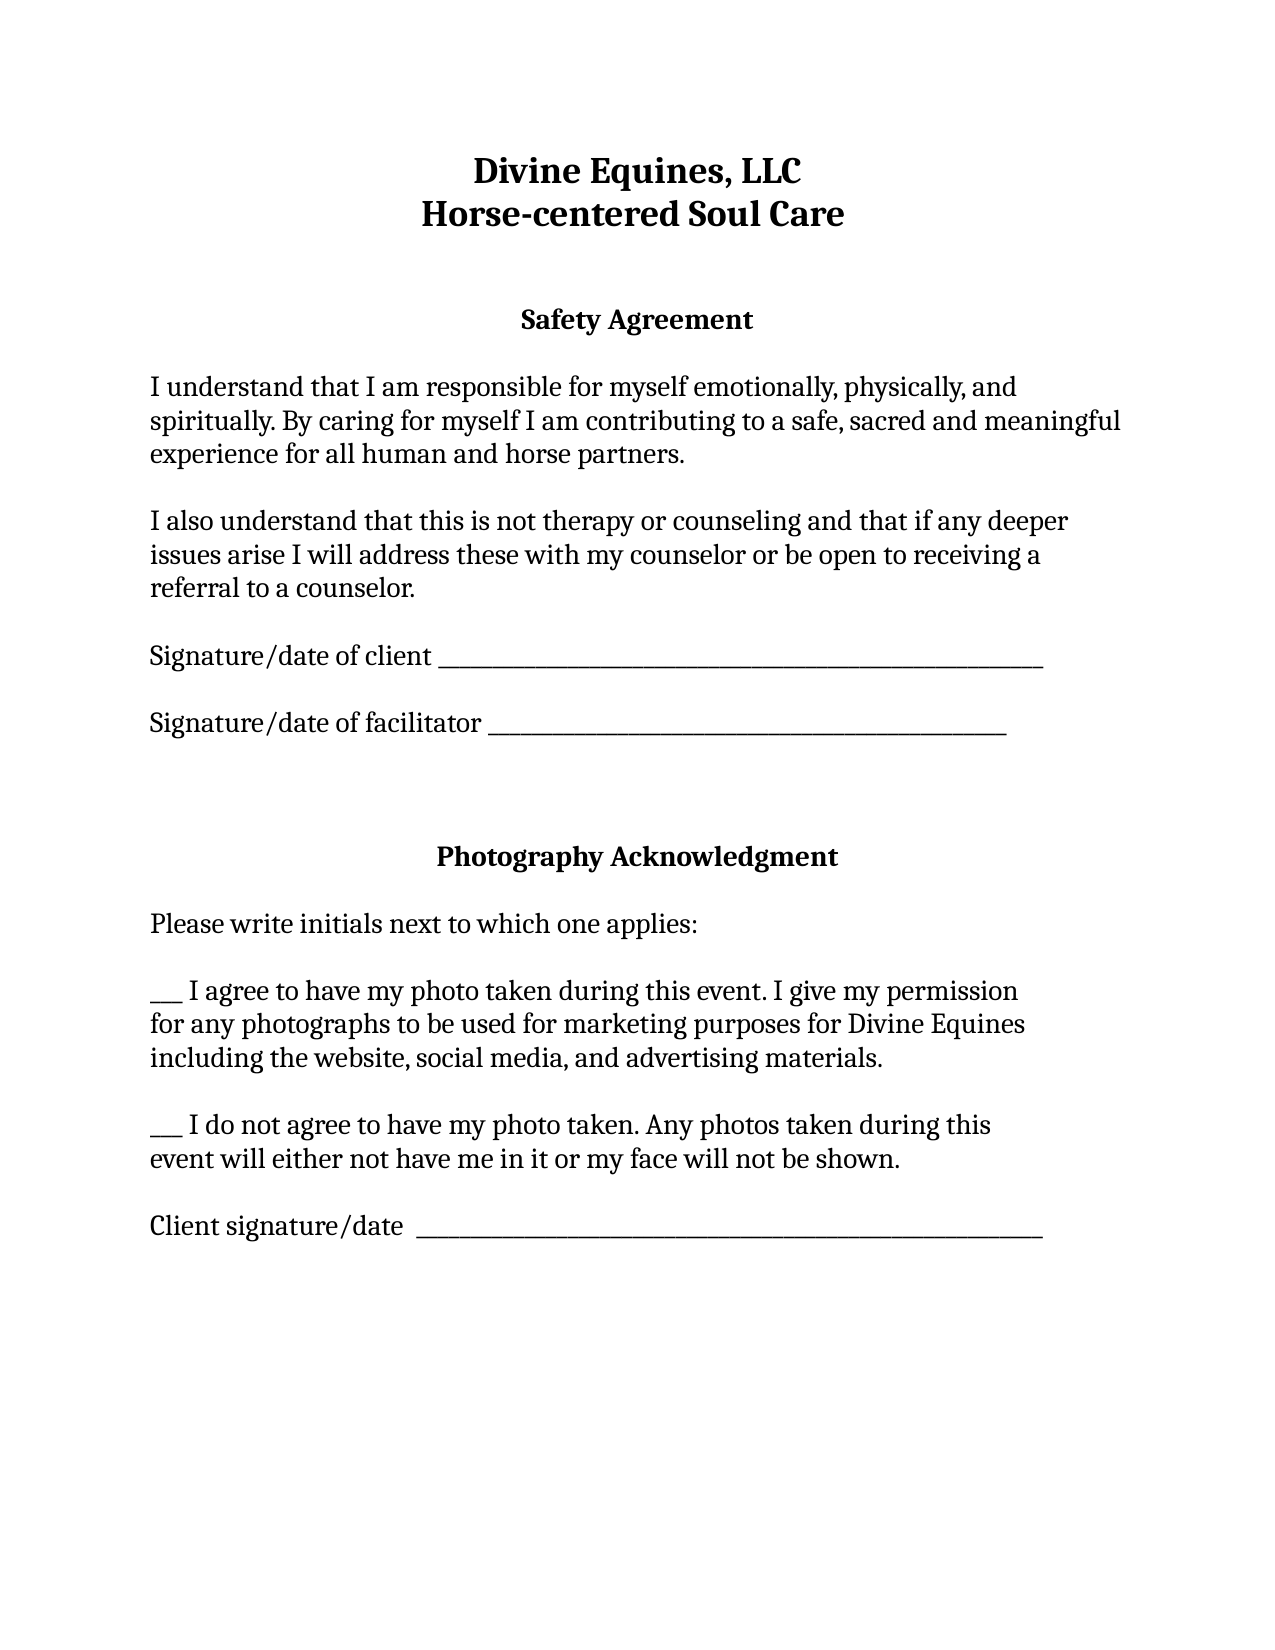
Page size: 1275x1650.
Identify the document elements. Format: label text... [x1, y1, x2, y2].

text Photography Acknowledgment [150, 840, 1125, 873]
text for any photographs to be used for marketing purposes for Divine Equines [150, 1008, 1125, 1041]
text event will either not have me in it or my face will not be shown. [150, 1142, 1125, 1175]
text Client signature/date __________________________________________________________ [150, 1209, 1125, 1242]
text Divine Equines, LLC [150, 150, 1125, 193]
text ___ I do not agree to have my photo taken. Any photos taken during this [150, 1108, 1125, 1142]
text Please write initials next to which one applies: [150, 907, 1125, 941]
text I also understand that this is not therapy or counseling and that if any deeper issues arise I will address these with my counselor or be open to receiving a referral to a counselor. [150, 504, 1125, 605]
text ___ I agree to have my photo taken during this event. I give my permission [150, 974, 1125, 1008]
text I understand that I am responsible for myself emotionally, physically, and spiritually. By caring for myself I am contributing to a safe, sacred and meaningful experience for all human and horse partners. [150, 370, 1125, 471]
text Horse-centered Soul Care [150, 193, 1125, 236]
text Signature/date of client ________________________________________________________ [150, 639, 1125, 672]
text including the website, social media, and advertising materials. [150, 1041, 1125, 1075]
text Signature/date of facilitator ________________________________________________ [150, 706, 1125, 739]
text Safety Agreement [150, 303, 1125, 337]
